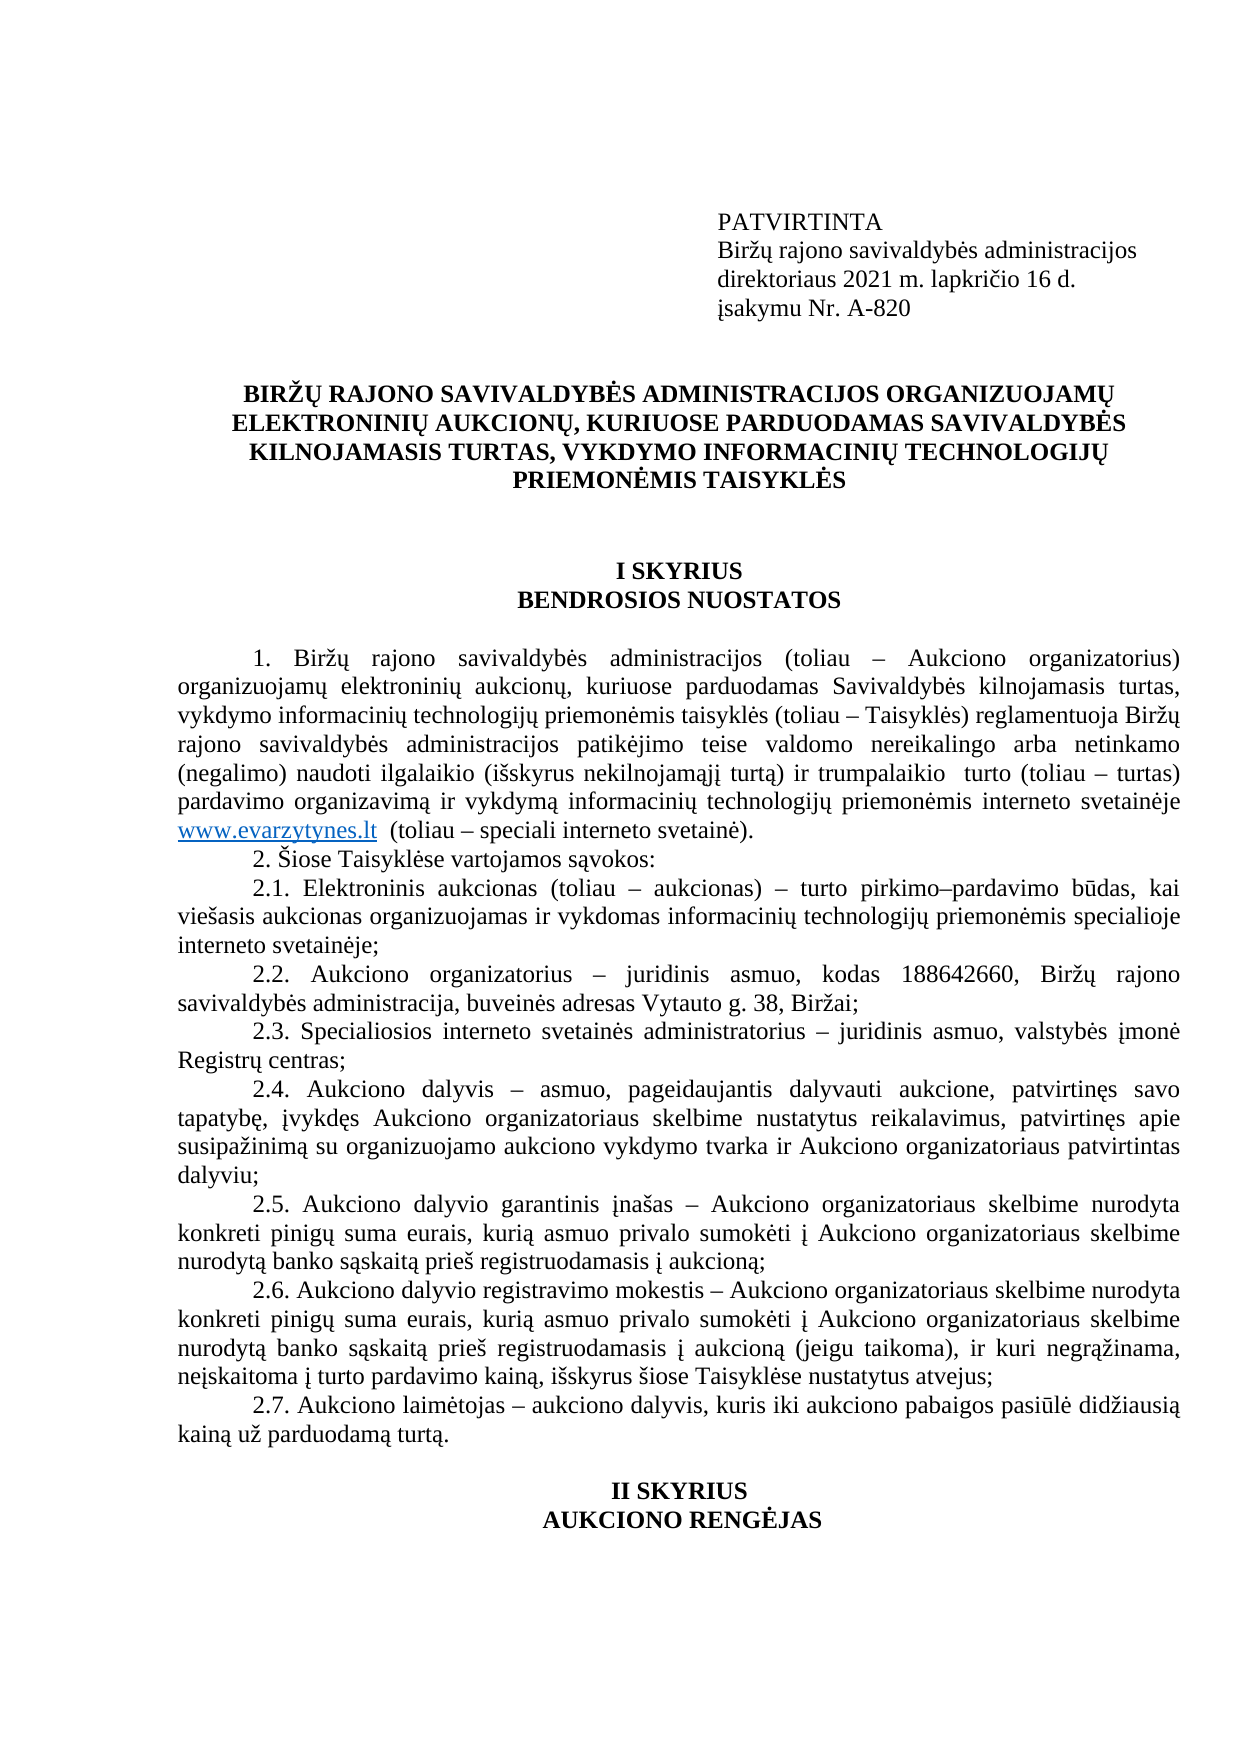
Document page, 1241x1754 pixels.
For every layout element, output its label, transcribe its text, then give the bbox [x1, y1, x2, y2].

text 2.6. Aukciono dalyvio registravimo mokestis – Aukciono organizatoriaus skelbime nurodyta konkreti pinigų suma eurais, kurią asmuo privalo sumokėti į Aukciono organizatoriaus skelbime nurodytą banko sąskaitą prieš registruodamasis į aukcioną (jeigu taikoma), ir kuri negrąžinama, neįskaitoma į turto pardavimo kainą, išskyrus šiose Taisyklėse nustatytus atvejus; [177, 1275, 1181, 1390]
text 2.7. Aukciono laimėtojas – aukciono dalyvis, kuris iki aukciono pabaigos pasiūlė didžiausią kainą už parduodamą turtą. [177, 1390, 1181, 1448]
text BIRŽŲ RAJONO SAVIVALDYBĖS ADMINISTRACIJOS ORGANIZUOJAMŲ ELEKTRONINIŲ AUKCIONŲ, KURIUOSE PARDUODAMAS SAVIVALDYBĖS KILNOJAMASIS TURTAS, VYKDYMO INFORMACINIŲ TECHNOLOGIJŲ PRIEMONĖMIS TAISYKLĖS [177, 379, 1181, 494]
text 2. Šiose Taisyklėse vartojamos sąvokos: [177, 844, 1181, 873]
text BENDROSIOS NUOSTATOS [177, 585, 1181, 614]
text direktoriaus 2021 m. lapkričio 16 d. [717, 264, 1181, 293]
text II SKYRIUS [177, 1476, 1181, 1505]
text 2.2. Aukciono organizatorius – juridinis asmuo, kodas 188642660, Biržų rajono savivaldybės administracija, buveinės adresas Vytauto g. 38, Biržai; [177, 959, 1181, 1016]
text Biržų rajono savivaldybės administracijos [717, 235, 1181, 264]
text I SKYRIUS [177, 556, 1181, 585]
text 2.5. Aukciono dalyvio garantinis įnašas – Aukciono organizatoriaus skelbime nurodyta konkreti pinigų suma eurais, kurią asmuo privalo sumokėti į Aukciono organizatoriaus skelbime nurodytą banko sąskaitą prieš registruodamasis į aukcioną; [177, 1189, 1181, 1275]
text 1. Biržų rajono savivaldybės administracijos (toliau – Aukciono organizatorius) organizuojamų elektroninių aukcionų, kuriuose parduodamas Savivaldybės kilnojamasis turtas, vykdymo informacinių technologijų priemonėmis taisyklės (toliau – Taisyklės) reglamentuoja Biržų rajono savivaldybės administracijos patikėjimo teise valdomo nereikalingo arba netinkamo (negalimo) naudoti ilgalaikio (išskyrus nekilnojamąjį turtą) ir trumpalaikio turto (toliau – turtas) pardavimo organizavimą ir vykdymą informacinių technologijų priemonėmis interneto svetainėje www.evarzytynes.lt (toliau – speciali interneto svetainė). [177, 643, 1181, 844]
text 2.4. Aukciono dalyvis – asmuo, pageidaujantis dalyvauti aukcione, patvirtinęs savo tapatybę, įvykdęs Aukciono organizatoriaus skelbime nustatytus reikalavimus, patvirtinęs apie susipažinimą su organizuojamo aukciono vykdymo tvarka ir Aukciono organizatoriaus patvirtintas dalyviu; [177, 1074, 1181, 1189]
text AUKCIONO RENGĖJAS [177, 1505, 1181, 1534]
text įsakymu Nr. A-820 [717, 293, 1181, 322]
text 2.1. Elektroninis aukcionas (toliau – aukcionas) – turto pirkimo–pardavimo būdas, kai viešasis aukcionas organizuojamas ir vykdomas informacinių technologijų priemonėmis specialioje interneto svetainėje; [177, 873, 1181, 959]
text 2.3. Specialiosios interneto svetainės administratorius – juridinis asmuo, valstybės įmonė Registrų centras; [177, 1016, 1181, 1074]
text PATVIRTINTA [582, 207, 1181, 235]
